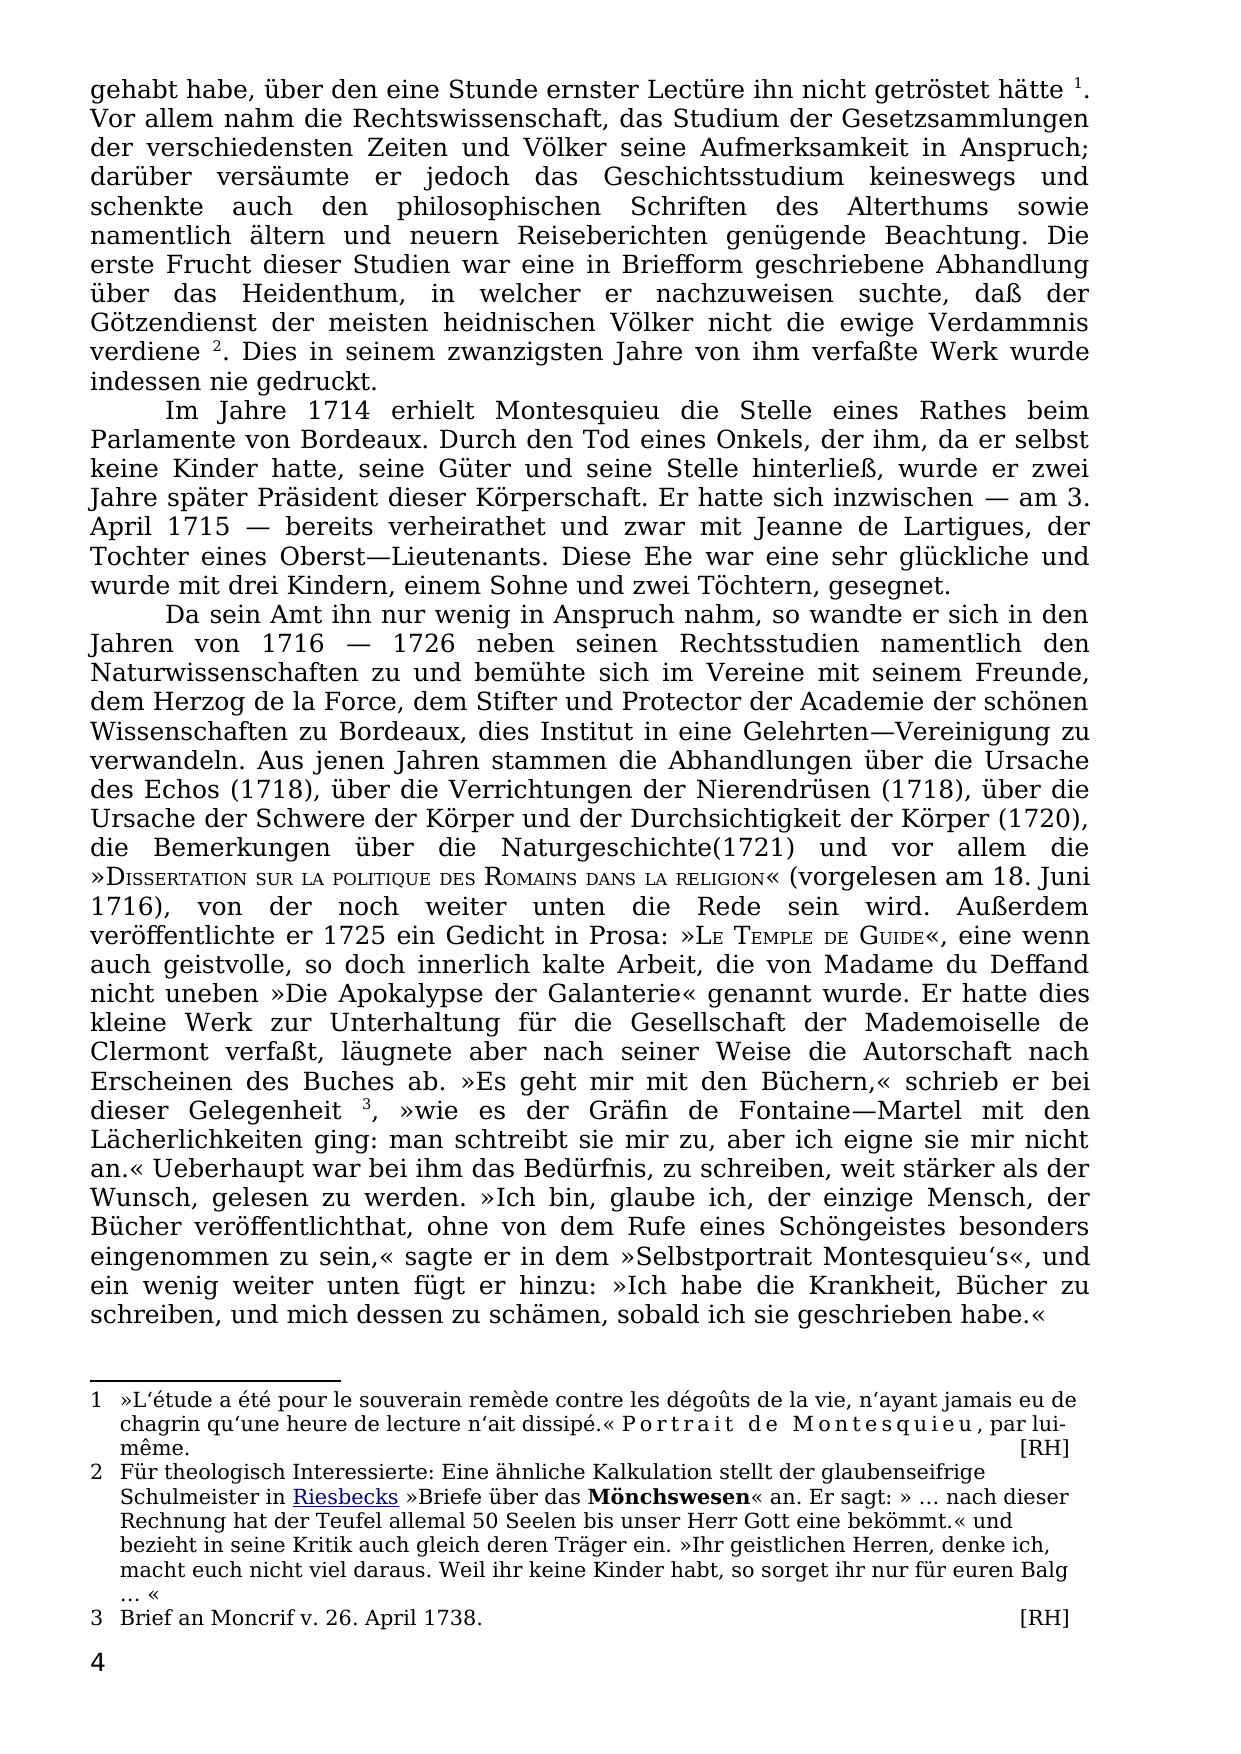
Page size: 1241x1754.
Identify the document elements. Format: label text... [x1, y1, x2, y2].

text »L‘étude a été pour le souverain remède contre les dégoûts de la vie, n‘ayant jamais eu de chagrin qu‘une heure de lecture n‘ait dissipé.« Portrait de Montesquieu, par lui-même. [RH] [90, 1388, 1091, 1460]
text Im Jahre 1714 erhielt Montesquieu die Stelle eines Rathes beim Parlamente von Bordeaux. Durch den Tod eines Onkels, der ihm, da er selbst keine Kinder hatte, seine Güter und seine Stelle hinterließ, wurde er zwei Jahre später Präsident dieser Körperschaft. Er hatte sich inzwischen — am 3. April 1715 — bereits verheirathet und zwar mit Jeanne de Lartigues, der Tochter eines Oberst—Lieutenants. Diese Ehe war eine sehr glückliche und wurde mit drei Kindern, einem Sohne und zwei Töchtern, gesegnet. [90, 396, 1091, 600]
text Da sein Amt ihn nur wenig in Anspruch nahm, so wandte er sich in den Jahren von 1716 — 1726 neben seinen Rechtsstudien namentlich den Naturwissenschaften zu und bemühte sich im Vereine mit seinem Freunde, dem Herzog de la Force, dem Stifter und Protector der Academie der schönen Wissenschaften zu Bordeaux, dies Institut in eine Gelehrten—Vereinigung zu verwandeln. Aus jenen Jahren stammen die Abhandlungen über die Ursache des Echos (1718), über die Verrichtungen der Nierendrüsen (1718), über die Ursache der Schwere der Körper und der Durchsichtigkeit der Körper (1720), die Bemerkungen über die Naturgeschichte(1721) und vor allem die »Dissertation sur la politique des Romains dans la religion« (vorgelesen am 18. Juni 1716), von der noch weiter unten die Rede sein wird. Außerdem veröffentlichte er 1725 ein Gedicht in Prosa: »Le Temple de Guide«, eine wenn auch geistvolle, so doch innerlich kalte Arbeit, die von Madame du Deffand nicht uneben »Die Apokalypse der Galanterie« genannt wurde. Er hatte dies kleine Werk zur Unterhaltung für die Gesellschaft der Mademoiselle de Clermont verfaßt, läugnete aber nach seiner Weise die Autorschaft nach Erscheinen des Buches ab. »Es geht mir mit den Büchern,« schrieb er bei dieser Gelegenheit , »wie es der Gräfin de Fontaine—Martel mit den Lächerlichkeiten ging: man schtreibt sie mir zu, aber ich eigne sie mir nicht an.« Ueberhaupt war bei ihm das Bedürfnis, zu schreiben, weit stärker als der Wunsch, gelesen zu werden. »Ich bin, glaube ich, der einzige Mensch, der Bücher veröffentlichthat, ohne von dem Rufe eines Schöngeistes besonders eingenommen zu sein,« sagte er in dem »Selbstportrait Montesquieu‘s«, und ein wenig weiter unten fügt er hinzu: »Ich habe die Krankheit, Bücher zu schreiben, und mich dessen zu schämen, sobald ich sie geschrieben habe.« [90, 600, 1091, 1329]
text Brief an Moncrif v. 26. April 1738. [RH] [90, 1606, 1091, 1631]
text Für theologisch Interessierte: Eine ähnliche Kalkulation stellt der glaubenseifrige Schulmeister in Riesbecks »Briefe über das Mönchswesen« an. Er sagt: » … nach dieser Rechnung hat der Teufel allemal 50 Seelen bis unser Herr Gott eine bekömmt.« und bezieht in seine Kritik auch gleich deren Träger ein. »Ihr geistlichen Herren, denke ich, macht euch nicht viel daraus. Weil ihr keine Kinder habt, so sorget ihr nur für euren Balg … « [90, 1460, 1091, 1606]
text gehabt habe, über den eine Stunde ernster Lectüre ihn nicht getröstet hätte . Vor allem nahm die Rechtswissenschaft, das Studium der Gesetzsammlungen der verschiedensten Zeiten und Völker seine Aufmerksamkeit in Anspruch; darüber versäumte er jedoch das Geschichtsstudium keineswegs und schenkte auch den philosophischen Schriften des Alterthums sowie namentlich ältern und neuern Reiseberichten genügende Beachtung. Die erste Frucht dieser Studien war eine in Briefform geschriebene Abhandlung über das Heidenthum, in welcher er nachzuweisen suchte, daß der Götzendienst der meisten heidnischen Völker nicht die ewige Verdammnis verdiene . Dies in seinem zwanzigsten Jahre von ihm verfaßte Werk wurde indessen nie gedruckt. [90, 75, 1091, 396]
